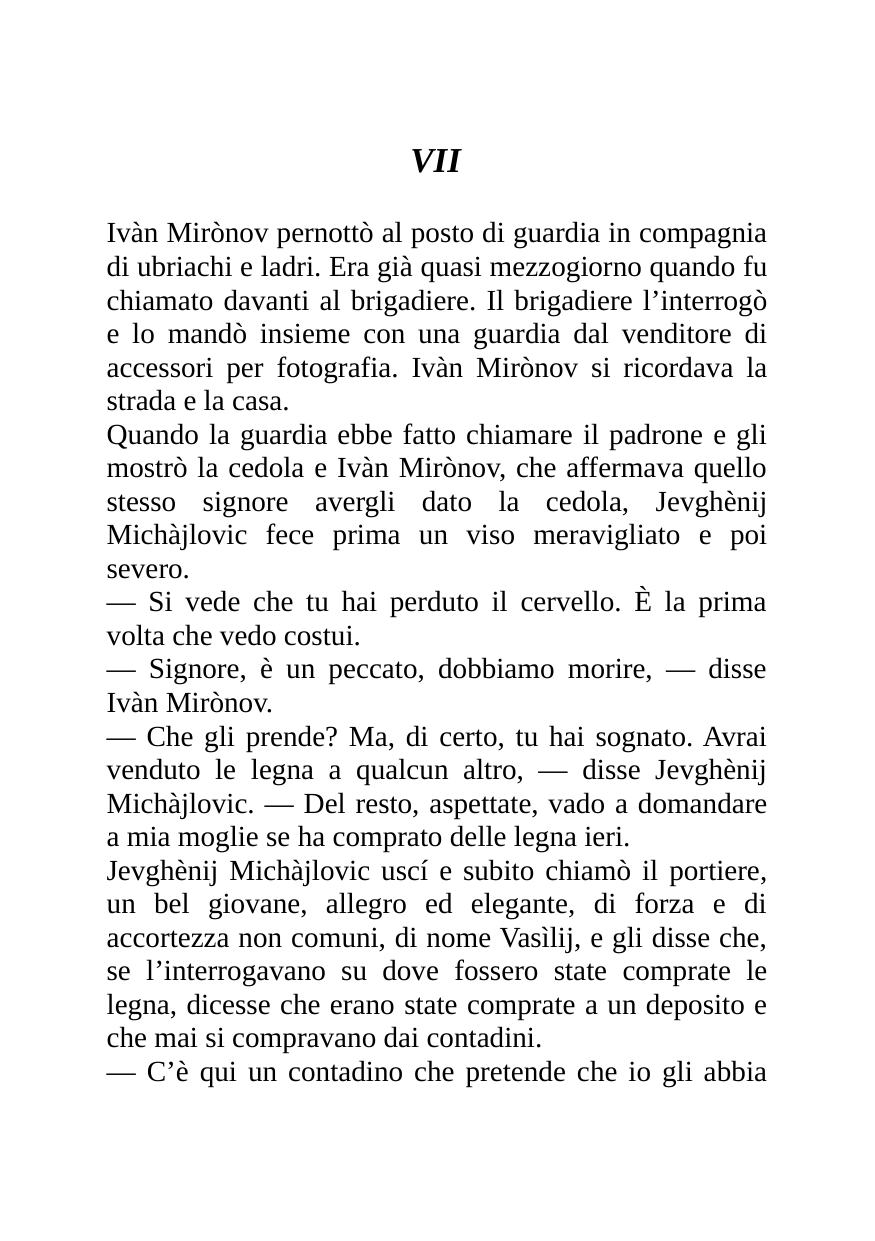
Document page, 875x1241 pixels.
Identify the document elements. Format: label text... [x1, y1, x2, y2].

text Ivàn Mirònov pernottò al posto di guardia in compagnia di ubriachi e ladri. Era già quasi mezzogiorno quando fu chiamato davanti al brigadiere. Il brigadiere l’interrogò e lo mandò insieme con una guardia dal venditore di accessori per fotografia. Ivàn Mirònov si ricordava la strada e la casa. [106, 216, 768, 417]
text Jevghènij Michàjlovic uscí e subito chiamò il portiere, un bel giovane, allegro ed elegante, di forza e di accortezza non comuni, di nome Vasìlij, e gli disse che, se l’interrogavano su dove fossero state comprate le legna, dicesse che erano state comprate a un deposito e che mai si compravano dai contadini. [106, 853, 768, 1054]
text — C’è qui un contadino che pretende che io gli abbia [106, 1054, 768, 1088]
text — Che gli prende? Ma, di certo, tu hai sognato. Avrai venduto le legna a qualcun altro, — disse Jevghènij Michàjlovic. — Del resto, aspettate, vado a domandare a mia moglie se ha comprato delle legna ieri. [106, 719, 768, 853]
text — Signore, è un peccato, dobbiamo morire, — disse Ivàn Mirònov. [106, 652, 768, 719]
text — Si vede che tu hai perduto il cervello. È la prima volta che vedo costui. [106, 584, 768, 652]
text Quando la guardia ebbe fatto chiamare il padrone e gli mostrò la cedola e Ivàn Mirònov, che affermava quello stesso signore avergli dato la cedola, Jevghènij Michàjlovic fece prima un viso meravigliato e poi severo. [106, 417, 768, 584]
subtitle VII [106, 140, 768, 180]
